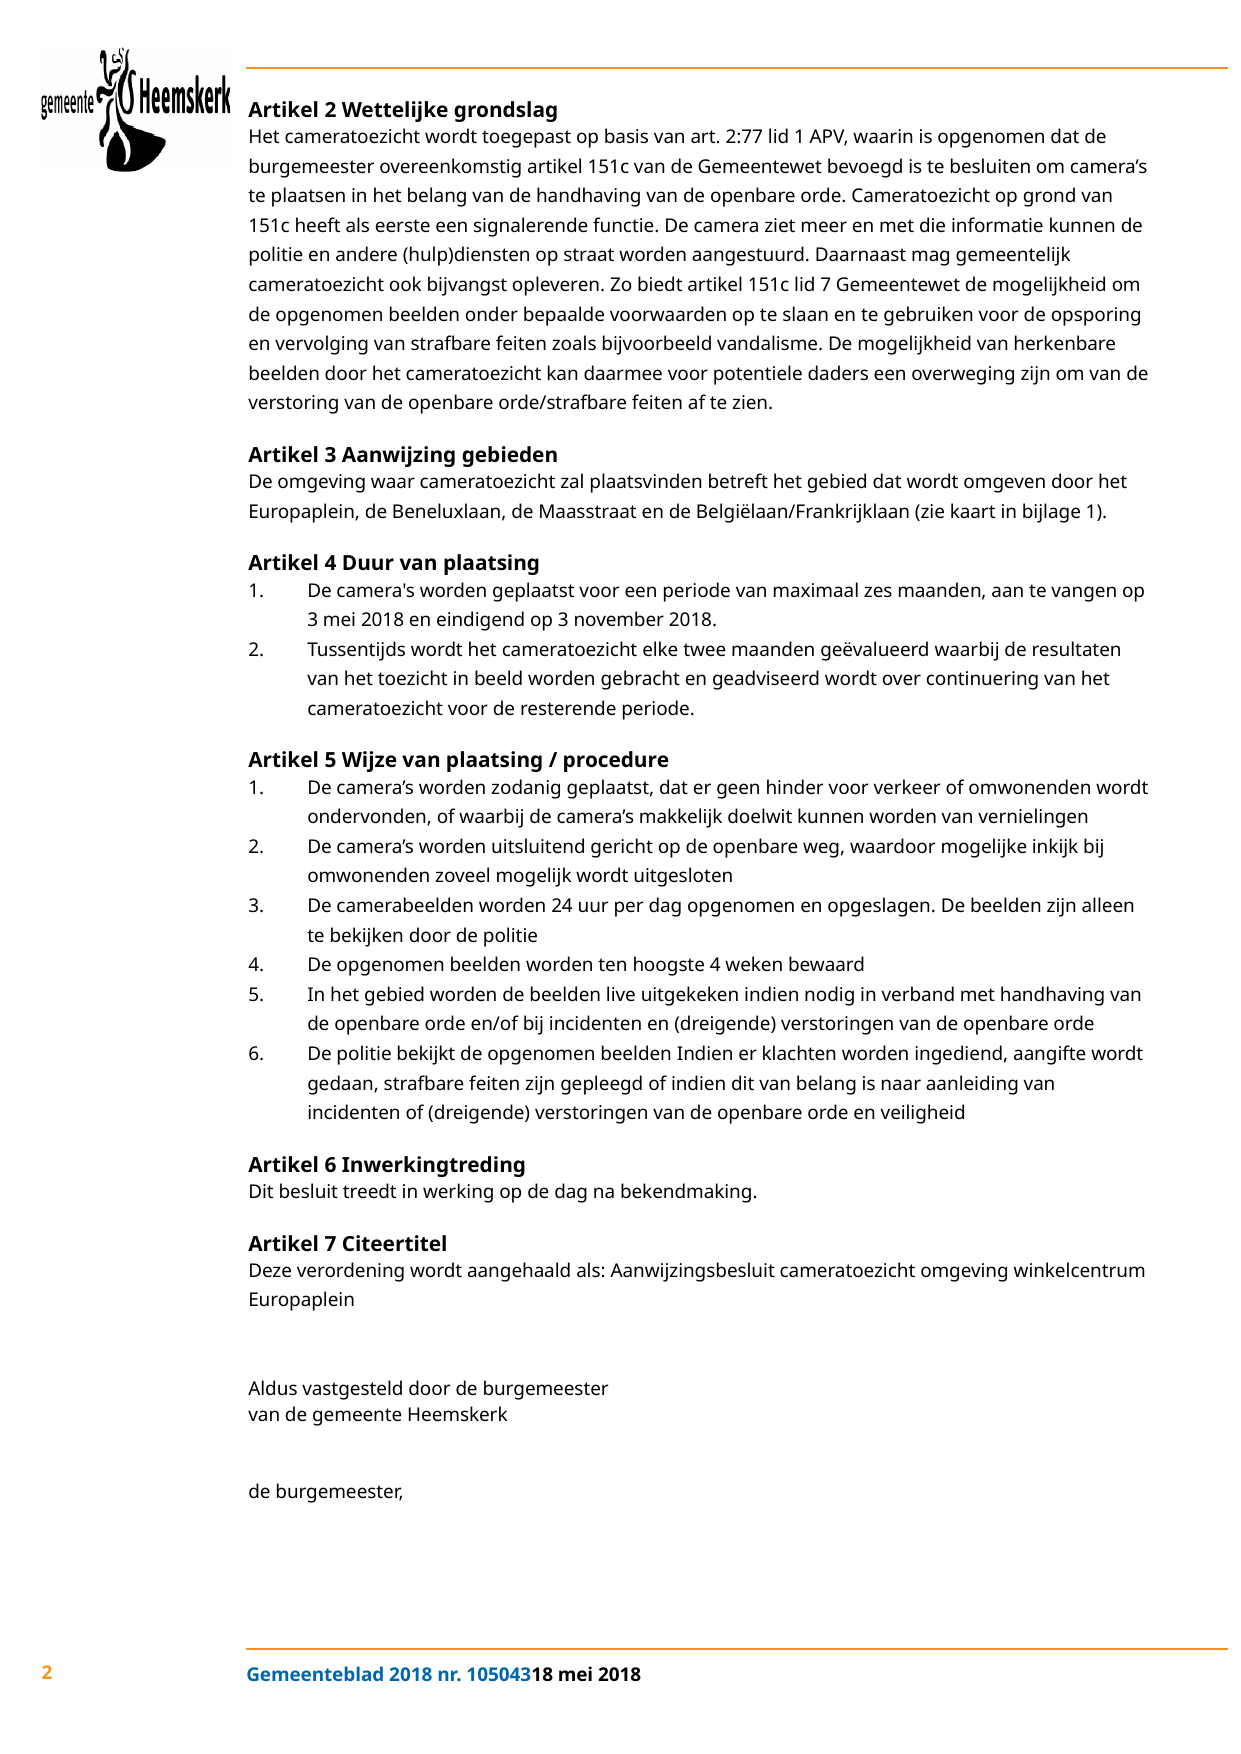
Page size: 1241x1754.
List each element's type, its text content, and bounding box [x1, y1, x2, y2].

text Artikel 4 Duur van plaatsing [248, 548, 1152, 577]
list De camera's worden geplaatst voor een periode van maximaal zes maanden, aan te vangen op 3 mei 2018 en eindigend op 3 november 2018. [248, 577, 1152, 632]
picture [41, 47, 231, 172]
text Dit besluit treedt in werking op de dag na bekendmaking. [248, 1178, 1152, 1204]
text Het cameratoezicht wordt toegepast op basis van art. 2:77 lid 1 APV, waarin is opgenomen dat de burgemeester overeenkomstig artikel 151c van de Gemeentewet bevoegd is te besluiten om camera’s te plaatsen in het belang van de handhaving van de openbare orde. Cameratoezicht op grond van 151c heeft als eerste een signalerende functie. De camera ziet meer en met die informatie kunnen de politie en andere (hulp)diensten op straat worden aangestuurd. Daarnaast mag gemeentelijk cameratoezicht ook bijvangst opleveren. Zo biedt artikel 151c lid 7 Gemeentewet de mogelijkheid om de opgenomen beelden onder bepaalde voorwaarden op te slaan en te gebruiken voor de opsporing en vervolging van strafbare feiten zoals bijvoorbeeld vandalisme. De mogelijkheid van herkenbare beelden door het cameratoezicht kan daarmee voor potentiele daders een overweging zijn om van de verstoring van de openbare orde/strafbare feiten af te zien. [248, 123, 1152, 415]
list De camerabeelden worden 24 uur per dag opgenomen en opgeslagen. De beelden zijn alleen te bekijken door de politie [248, 892, 1152, 948]
text Deze verordening wordt aangehaald als: Aanwijzingsbesluit cameratoezicht omgeving winkelcentrum Europaplein [248, 1257, 1152, 1312]
text Artikel 7 Citeertitel [248, 1229, 1152, 1257]
list Tussentijds wordt het cameratoezicht elke twee maanden geëvalueerd waarbij de resultaten van het toezicht in beeld worden gebracht en geadviseerd wordt over continuering van het cameratoezicht voor de resterende periode. [248, 636, 1152, 721]
list De camera’s worden uitsluitend gericht op de openbare weg, waardoor mogelijke inkijk bij omwonenden zoveel mogelijk wordt uitgesloten [248, 833, 1152, 888]
list In het gebied worden de beelden live uitgekeken indien nodig in verband met handhaving van de openbare orde en/of bij incidenten en (dreigende) verstoringen van de openbare orde [248, 981, 1152, 1036]
text Aldus vastgesteld door de burgemeester [248, 1375, 1152, 1401]
text de burgemeester, [248, 1478, 1152, 1504]
list De opgenomen beelden worden ten hoogste 4 weken bewaard [248, 951, 1152, 977]
text van de gemeente Heemskerk [248, 1401, 1152, 1427]
list De politie bekijkt de opgenomen beelden Indien er klachten worden ingediend, aangifte wordt gedaan, strafbare feiten zijn gepleegd of indien dit van belang is naar aanleiding van incidenten of (dreigende) verstoringen van de openbare orde en veiligheid [248, 1040, 1152, 1125]
text De omgeving waar cameratoezicht zal plaatsvinden betreft het gebied dat wordt omgeven door het Europaplein, de Beneluxlaan, de Maasstraat en de Belgiëlaan/Frankrijklaan (zie kaart in bijlage 1). [248, 468, 1152, 524]
text Artikel 2 Wettelijke grondslag [248, 95, 1152, 123]
text Artikel 6 Inwerkingtreding [248, 1150, 1152, 1178]
text Artikel 3 Aanwijzing gebieden [248, 440, 1152, 468]
text Artikel 5 Wijze van plaatsing / procedure [248, 746, 1152, 774]
list De camera’s worden zodanig geplaatst, dat er geen hinder voor verkeer of omwonenden wordt ondervonden, of waarbij de camera’s makkelijk doelwit kunnen worden van vernielingen [248, 774, 1152, 829]
